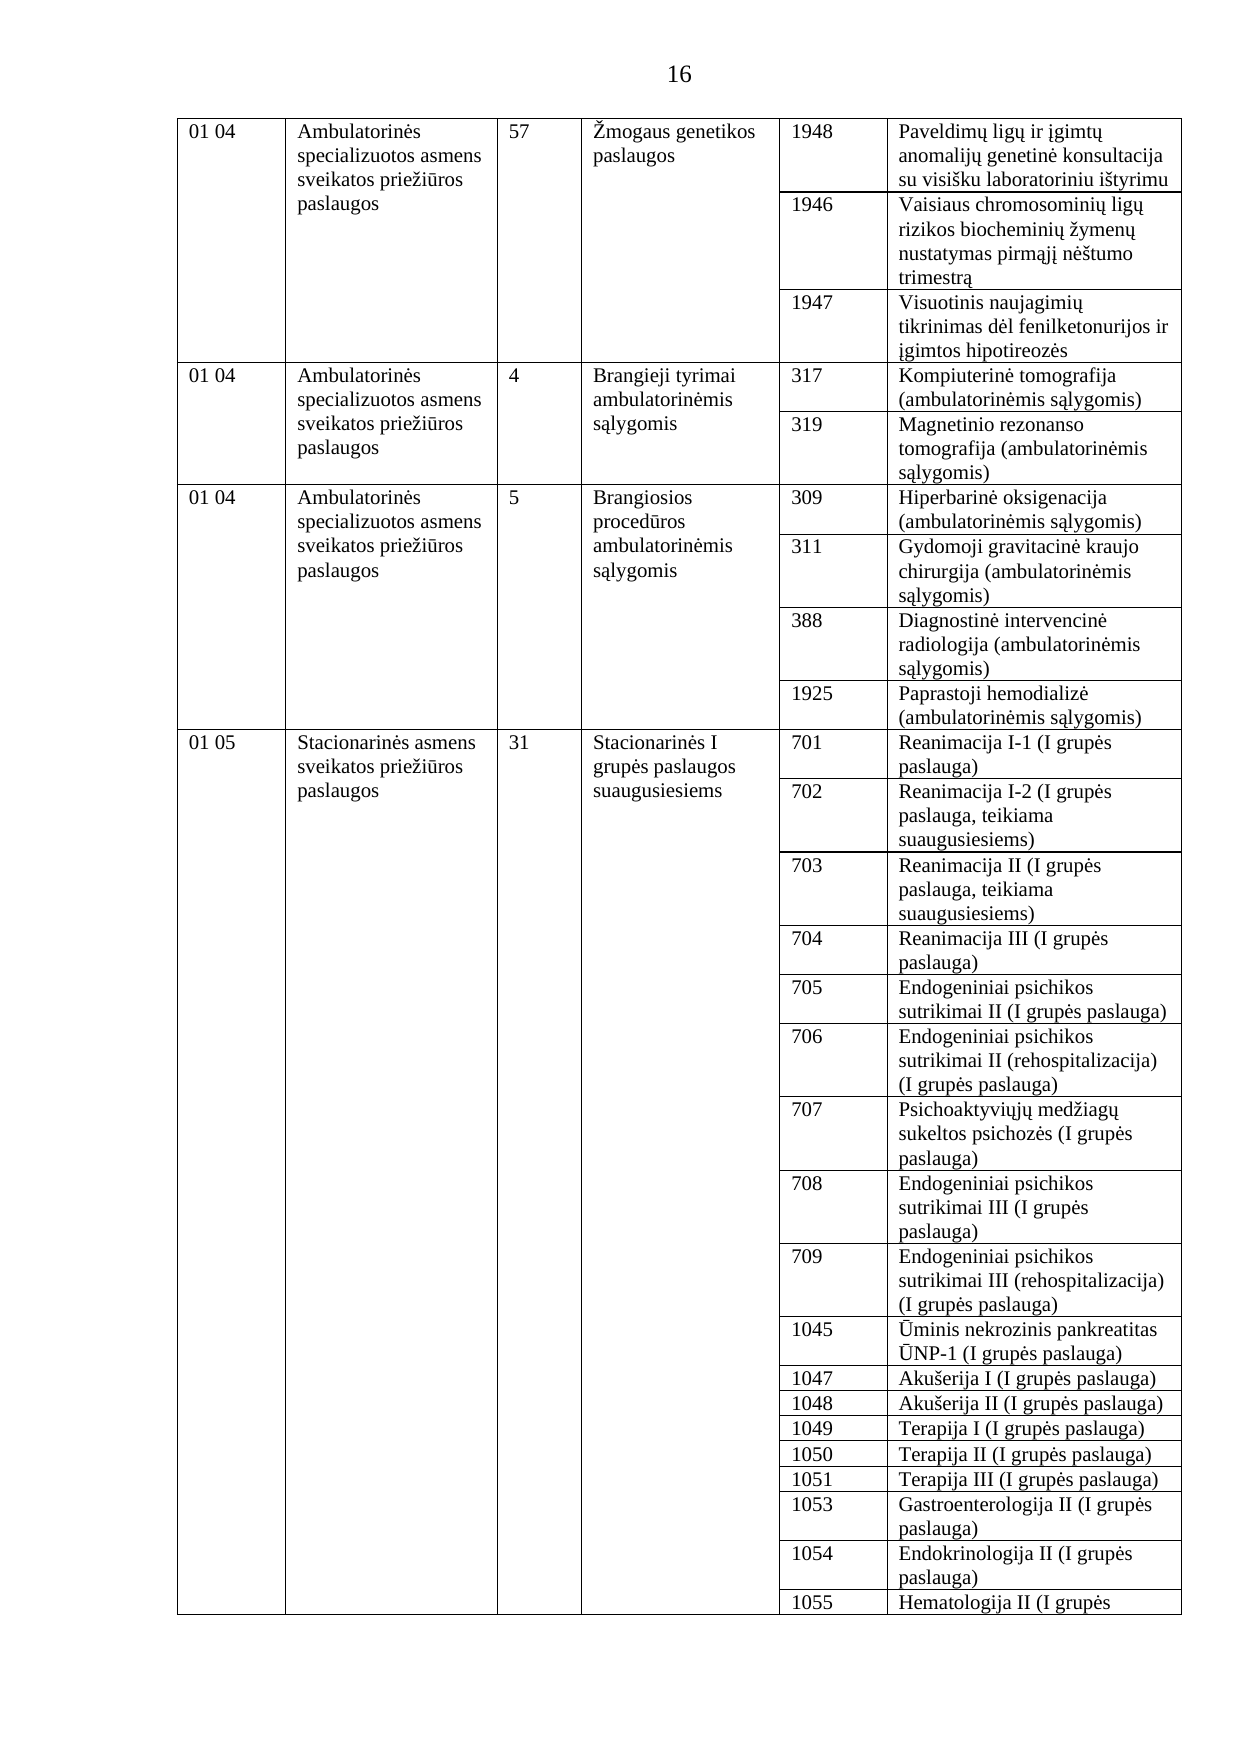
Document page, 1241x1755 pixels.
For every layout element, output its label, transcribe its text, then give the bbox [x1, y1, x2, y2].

table_cell 1045 [780, 1317, 887, 1365]
table_cell Akušerija II (I grupės paslauga) [888, 1391, 1181, 1415]
table_cell 1047 [780, 1366, 887, 1390]
table_cell Terapija II (I grupės paslauga) [888, 1441, 1181, 1466]
table_cell Paprastoji hemodializė (ambulatorinėmis sąlygomis) [888, 681, 1181, 729]
table_cell Reanimacija I-1 (I grupės paslauga) [888, 730, 1181, 778]
table_cell Visuotinis naujagimių tikrinimas dėl fenilketonurijos ir įgimtos hipotireozės [888, 290, 1181, 362]
table_cell 1947 [780, 290, 887, 362]
table_cell Brangieji tyrimai ambulatorinėmis sąlygomis [582, 363, 779, 484]
table_cell Vaisiaus chromosominių ligų rizikos biocheminių žymenų nustatymas pirmąjį nėštumo trimestrą [888, 193, 1181, 289]
table_cell 1053 [780, 1492, 887, 1540]
table_cell 1048 [780, 1391, 887, 1415]
table_cell Paveldimų ligų ir įgimtų anomalijų genetinė konsultacija su visišku laboratoriniu ištyrimu [888, 119, 1181, 191]
table_cell Gastroenterologija II (I grupės paslauga) [888, 1492, 1181, 1540]
table_cell 57 [498, 119, 581, 362]
table_cell Ūminis nekrozinis pankreatitas ŪNP-1 (I grupės paslauga) [888, 1317, 1181, 1365]
table_cell 701 [780, 730, 887, 778]
table_cell Endogeniniai psichikos sutrikimai II (I grupės paslauga) [888, 975, 1181, 1023]
table_cell 309 [780, 485, 887, 533]
table_cell Hematologija II (I grupės [888, 1590, 1181, 1614]
table_cell 706 [780, 1024, 887, 1096]
table_cell 707 [780, 1097, 887, 1169]
table_cell 1948 [780, 119, 887, 191]
table_cell 1925 [780, 681, 887, 729]
table_cell Žmogaus genetikos paslaugos [582, 119, 779, 362]
table_cell 31 [498, 730, 581, 1614]
table_cell Endokrinologija II (I grupės paslauga) [888, 1541, 1181, 1589]
table_cell Gydomoji gravitacinė kraujo chirurgija (ambulatorinėmis sąlygomis) [888, 535, 1181, 607]
table_cell Kompiuterinė tomografija (ambulatorinėmis sąlygomis) [888, 363, 1181, 411]
table_cell Magnetinio rezonanso tomografija (ambulatorinėmis sąlygomis) [888, 412, 1181, 484]
table_cell Ambulatorinės specializuotos asmens sveikatos priežiūros paslaugos [286, 485, 497, 729]
table_cell 01 04 [178, 485, 285, 729]
table_cell 01 04 [178, 119, 285, 362]
table_cell Terapija I (I grupės paslauga) [888, 1416, 1181, 1440]
table_cell 705 [780, 975, 887, 1023]
table_cell 1051 [780, 1467, 887, 1491]
table_cell Ambulatorinės specializuotos asmens sveikatos priežiūros paslaugos [286, 363, 497, 484]
table_cell Ambulatorinės specializuotos asmens sveikatos priežiūros paslaugos [286, 119, 497, 362]
table_cell Brangiosios procedūros ambulatorinėmis sąlygomis [582, 485, 779, 729]
table_cell Diagnostinė intervencinė radiologija (ambulatorinėmis sąlygomis) [888, 608, 1181, 680]
table_cell 708 [780, 1171, 887, 1243]
table_cell Psichoaktyviųjų medžiagų sukeltos psichozės (I grupės paslauga) [888, 1097, 1181, 1169]
table_cell 1049 [780, 1416, 887, 1440]
table_cell 388 [780, 608, 887, 680]
table_cell Endogeniniai psichikos sutrikimai III (rehospitalizacija) (I grupės paslauga) [888, 1244, 1181, 1316]
table_cell 311 [780, 535, 887, 607]
table_cell Endogeniniai psichikos sutrikimai II (rehospitalizacija) (I grupės paslauga) [888, 1024, 1181, 1096]
table_cell 702 [780, 779, 887, 851]
table_cell 704 [780, 926, 887, 974]
table_cell 5 [498, 485, 581, 729]
table_cell Terapija III (I grupės paslauga) [888, 1467, 1181, 1491]
table_cell Hiperbarinė oksigenacija (ambulatorinėmis sąlygomis) [888, 485, 1181, 533]
table_cell 1946 [780, 193, 887, 289]
table_cell Akušerija I (I grupės paslauga) [888, 1366, 1181, 1390]
table_cell Stacionarinės I grupės paslaugos suaugusiesiems [582, 730, 779, 1614]
table_cell Reanimacija I-2 (I grupės paslauga, teikiama suaugusiesiems) [888, 779, 1181, 851]
table_cell Reanimacija II (I grupės paslauga, teikiama suaugusiesiems) [888, 853, 1181, 925]
table_cell 317 [780, 363, 887, 411]
table_cell 703 [780, 853, 887, 925]
table_cell Stacionarinės asmens sveikatos priežiūros paslaugos [286, 730, 497, 1614]
table_cell 1050 [780, 1441, 887, 1466]
table_cell 4 [498, 363, 581, 484]
table_cell 319 [780, 412, 887, 484]
table_cell 1054 [780, 1541, 887, 1589]
table_cell Reanimacija III (I grupės paslauga) [888, 926, 1181, 974]
table_cell 01 05 [178, 730, 285, 1614]
table_cell 01 04 [178, 363, 285, 484]
table_cell 1055 [780, 1590, 887, 1614]
table_cell Endogeniniai psichikos sutrikimai III (I grupės paslauga) [888, 1171, 1181, 1243]
table_cell 709 [780, 1244, 887, 1316]
